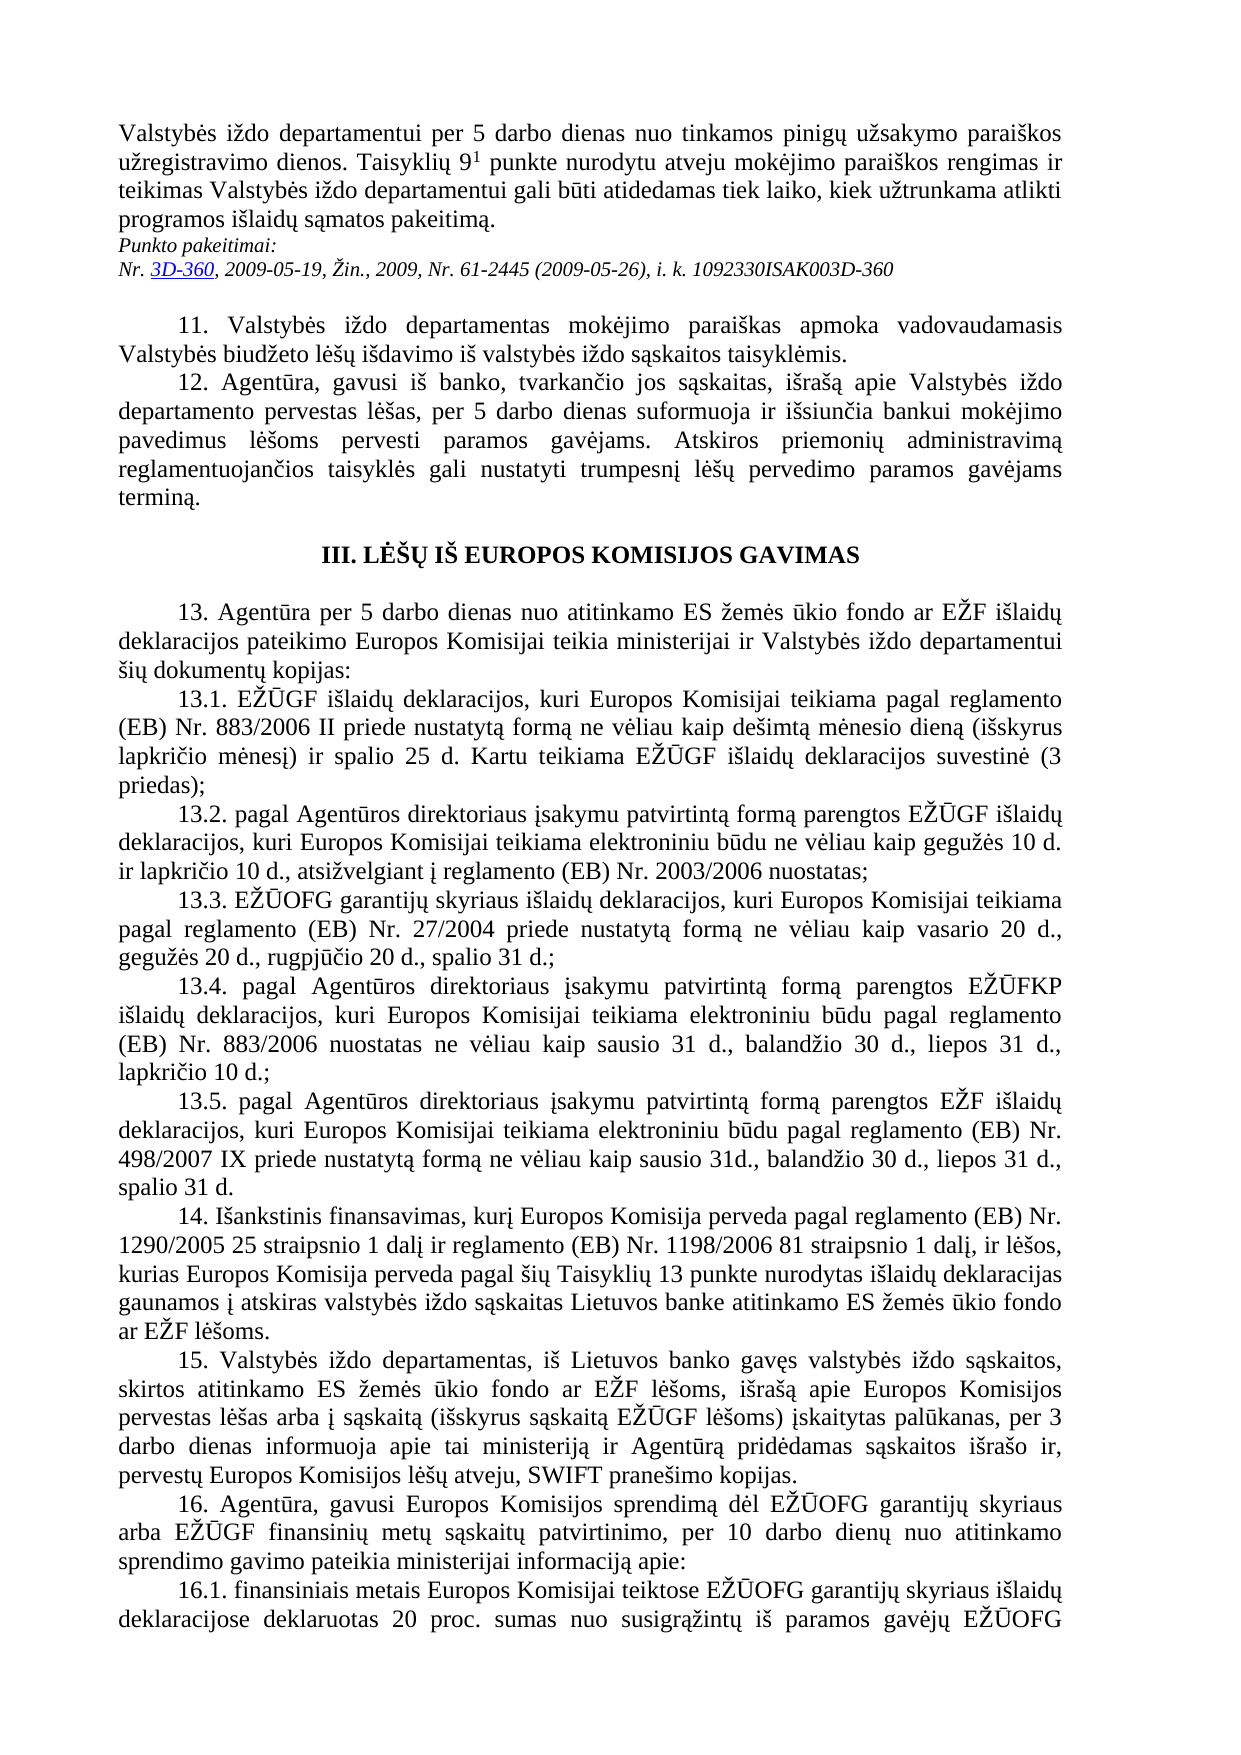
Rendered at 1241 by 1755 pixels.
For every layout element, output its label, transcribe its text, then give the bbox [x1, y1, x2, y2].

text 13.3. EŽŪOFG garantijų skyriaus išlaidų deklaracijos, kuri Europos Komisijai teikiama pagal reglamento (EB) Nr. 27/2004 priede nustatytą formą ne vėliau kaip vasario 20 d., gegužės 20 d., rugpjūčio 20 d., spalio 31 d.; [118, 885, 1063, 971]
text Valstybės iždo departamentui per 5 darbo dienas nuo tinkamos pinigų užsakymo paraiškos užregistravimo dienos. Taisyklių 91 punkte nurodytu atveju mokėjimo paraiškos rengimas ir teikimas Valstybės iždo departamentui gali būti atidedamas tiek laiko, kiek užtrunkama atlikti programos išlaidų sąmatos pakeitimą. [118, 118, 1063, 233]
text 16.1. finansiniais metais Europos Komisijai teiktose EŽŪOFG garantijų skyriaus išlaidų deklaracijose deklaruotas 20 proc. sumas nuo susigrąžintų iš paramos gavėjų EŽŪOFG [118, 1575, 1063, 1632]
text 13.2. pagal Agentūros direktoriaus įsakymu patvirtintą formą parengtos EŽŪGF išlaidų deklaracijos, kuri Europos Komisijai teikiama elektroniniu būdu ne vėliau kaip gegužės 10 d. ir lapkričio 10 d., atsižvelgiant į reglamento (EB) Nr. 2003/2006 nuostatas; [118, 799, 1063, 885]
text 11. Valstybės iždo departamentas mokėjimo paraiškas apmoka vadovaudamasis Valstybės biudžeto lėšų išdavimo iš valstybės iždo sąskaitos taisyklėmis. [118, 310, 1063, 367]
text 15. Valstybės iždo departamentas, iš Lietuvos banko gavęs valstybės iždo sąskaitos, skirtos atitinkamo ES žemės ūkio fondo ar EŽF lėšoms, išrašą apie Europos Komisijos pervestas lėšas arba į sąskaitą (išskyrus sąskaitą EŽŪGF lėšoms) įskaitytas palūkanas, per 3 darbo dienas informuoja apie tai ministeriją ir Agentūrą pridėdamas sąskaitos išrašo ir, pervestų Europos Komisijos lėšų atveju, SWIFT pranešimo kopijas. [118, 1345, 1063, 1489]
text 13.4. pagal Agentūros direktoriaus įsakymu patvirtintą formą parengtos EŽŪFKP išlaidų deklaracijos, kuri Europos Komisijai teikiama elektroniniu būdu pagal reglamento (EB) Nr. 883/2006 nuostatas ne vėliau kaip sausio 31 d., balandžio 30 d., liepos 31 d., lapkričio 10 d.; [118, 971, 1063, 1086]
text 14. Išankstinis finansavimas, kurį Europos Komisija perveda pagal reglamento (EB) Nr. 1290/2005 25 straipsnio 1 dalį ir reglamento (EB) Nr. 1198/2006 81 straipsnio 1 dalį, ir lėšos, kurias Europos Komisija perveda pagal šių Taisyklių 13 punkte nurodytas išlaidų deklaracijas gaunamos į atskiras valstybės iždo sąskaitas Lietuvos banke atitinkamo ES žemės ūkio fondo ar EŽF lėšoms. [118, 1201, 1063, 1345]
text Nr. 3D-360, 2009-05-19, Žin., 2009, Nr. 61-2445 (2009-05-26), i. k. 1092330ISAK003D-360 [118, 257, 1063, 281]
text 13. Agentūra per 5 darbo dienas nuo atitinkamo ES žemės ūkio fondo ar EŽF išlaidų deklaracijos pateikimo Europos Komisijai teikia ministerijai ir Valstybės iždo departamentui šių dokumentų kopijas: [118, 597, 1063, 684]
text 12. Agentūra, gavusi iš banko, tvarkančio jos sąskaitas, išrašą apie Valstybės iždo departamento pervestas lėšas, per 5 darbo dienas suformuoja ir išsiunčia bankui mokėjimo pavedimus lėšoms pervesti paramos gavėjams. Atskiros priemonių administravimą reglamentuojančios taisyklės gali nustatyti trumpesnį lėšų pervedimo paramos gavėjams terminą. [118, 367, 1063, 511]
text 13.5. pagal Agentūros direktoriaus įsakymu patvirtintą formą parengtos EŽF išlaidų deklaracijos, kuri Europos Komisijai teikiama elektroniniu būdu pagal reglamento (EB) Nr. 498/2007 IX priede nustatytą formą ne vėliau kaip sausio 31d., balandžio 30 d., liepos 31 d., spalio 31 d. [118, 1086, 1063, 1201]
text Punkto pakeitimai: [118, 233, 1063, 257]
text 13.1. EŽŪGF išlaidų deklaracijos, kuri Europos Komisijai teikiama pagal reglamento (EB) Nr. 883/2006 II priede nustatytą formą ne vėliau kaip dešimtą mėnesio dieną (išskyrus lapkričio mėnesį) ir spalio 25 d. Kartu teikiama EŽŪGF išlaidų deklaracijos suvestinė (3 priedas); [118, 684, 1063, 799]
text III. LĖŠŲ IŠ EUROPOS KOMISIJOS GAVIMAS [118, 540, 1063, 569]
text 16. Agentūra, gavusi Europos Komisijos sprendimą dėl EŽŪOFG garantijų skyriaus arba EŽŪGF finansinių metų sąskaitų patvirtinimo, per 10 darbo dienų nuo atitinkamo sprendimo gavimo pateikia ministerijai informaciją apie: [118, 1489, 1063, 1575]
